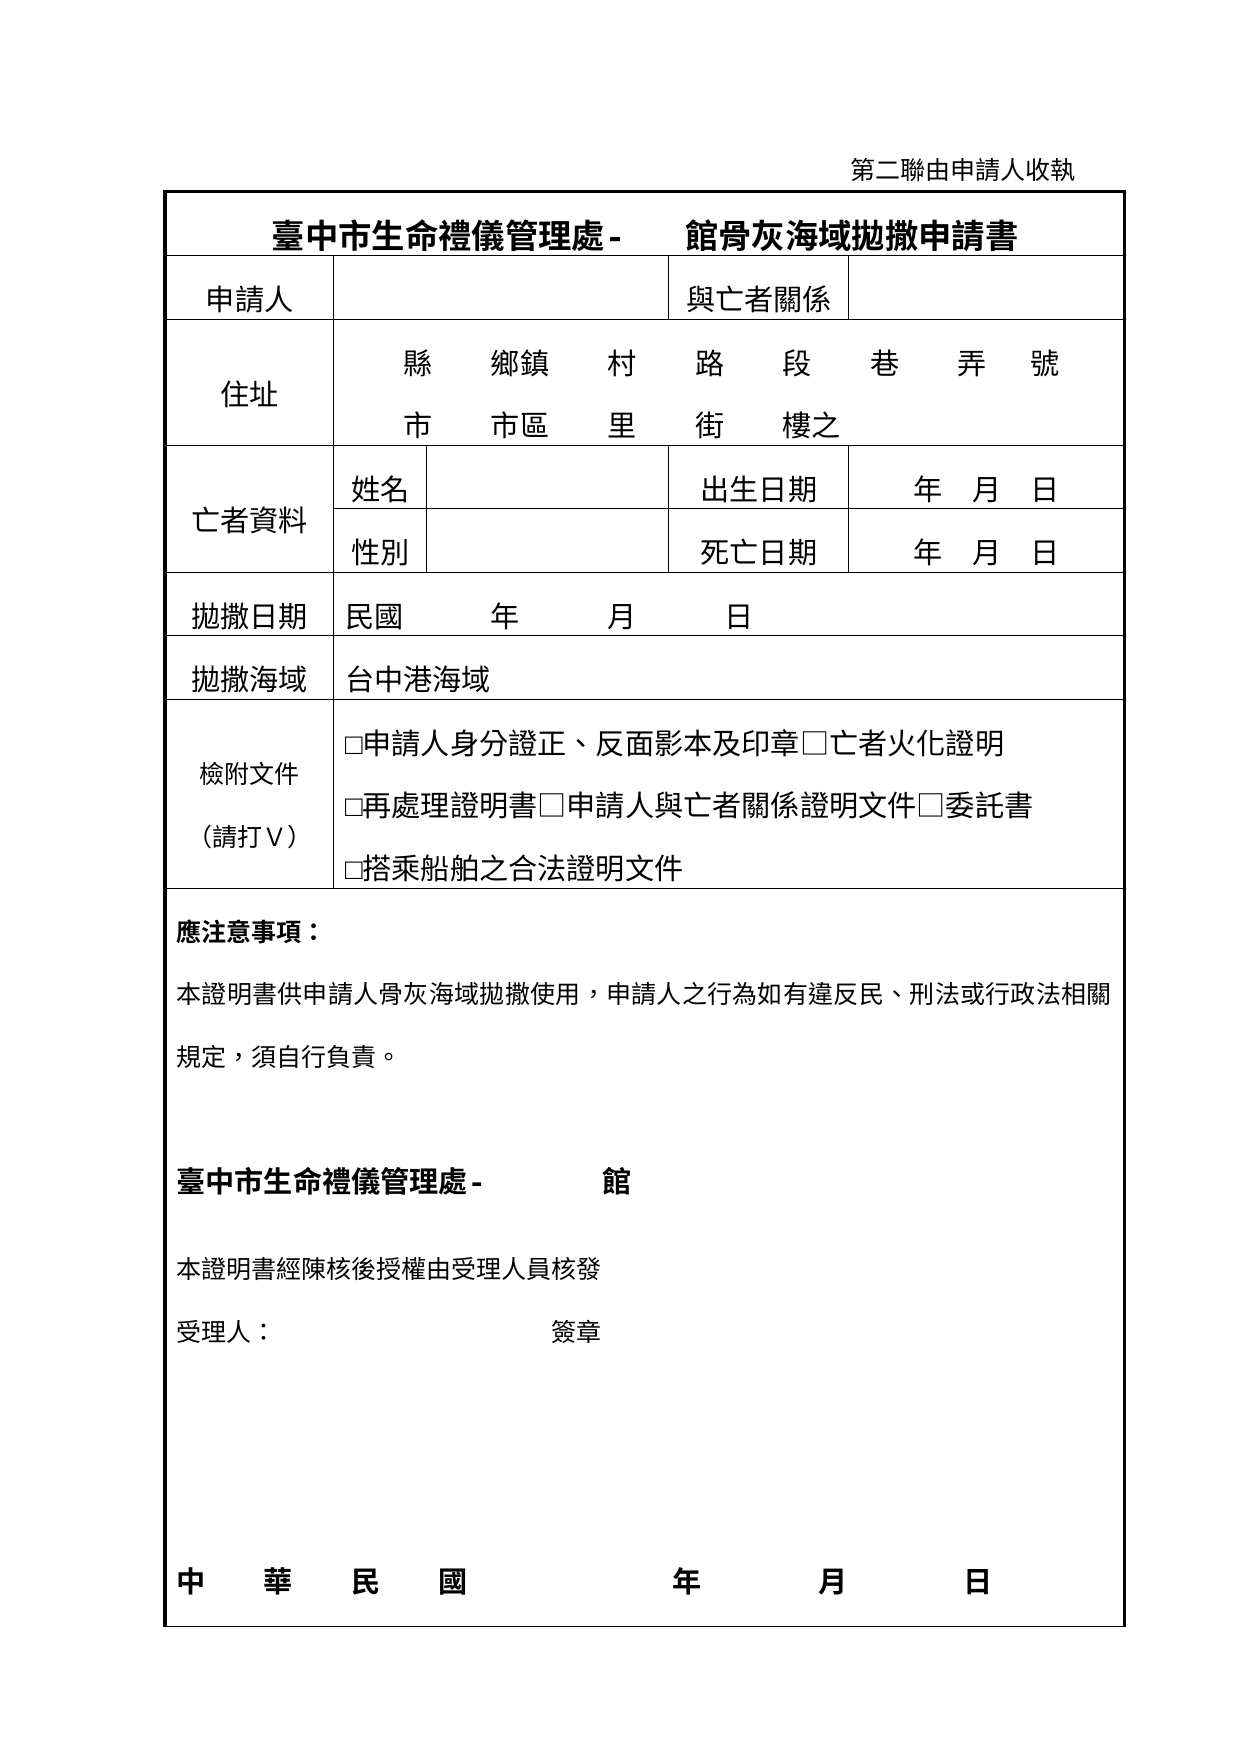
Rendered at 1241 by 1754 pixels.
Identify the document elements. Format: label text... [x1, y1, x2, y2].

table_cell 與亡者關係 [669, 256, 848, 319]
table_cell 住址 [167, 320, 333, 445]
table_cell 死亡日期 [669, 509, 848, 572]
table_cell 申請人 [167, 256, 333, 319]
table_cell 年 月 日 [849, 509, 1123, 572]
table_cell □申請人身分證正、反面影本及印章□亡者火化證明 □再處理證明書□申請人與亡者關係證明文件□委託書 □搭乘船舶之合法證明文件 [334, 700, 1123, 887]
table_cell [427, 446, 668, 508]
table_cell [427, 509, 668, 572]
text 第二聯由申請人收執 [165, 127, 1075, 189]
table_cell 縣 鄉鎮 村 路 段 巷 弄 號 市 市區 里 街 樓之 [334, 320, 1123, 445]
table_cell 民國 年 月 日 [334, 573, 1123, 635]
table_cell 檢附文件（請打Ｖ） [167, 700, 333, 887]
table_cell 出生日期 [669, 446, 848, 508]
table_cell 性別 [334, 509, 426, 572]
table_header 臺中市生命禮儀管理處- 館骨灰海域拋撒申請書 [167, 193, 1123, 255]
table_cell 應注意事項： 本證明書供申請人骨灰海域拋撒使用，申請人之行為如有違反民、刑法或行政法相關規定，須自行負責。 臺中市生命禮儀管理處- 館 本證明書經陳核後授權由受理人員核發 受理人： 簽章 中 華 民 國 年 月 日 [167, 889, 1123, 1626]
table_cell 姓名 [334, 446, 426, 508]
table_cell 年 月 日 [849, 446, 1123, 508]
table_cell 台中港海域 [334, 636, 1123, 699]
table_cell 拋撒海域 [167, 636, 333, 699]
table_cell [334, 256, 668, 319]
table_cell 亡者資料 [167, 446, 333, 572]
table_cell 拋撒日期 [167, 573, 333, 635]
table_cell [849, 256, 1123, 319]
